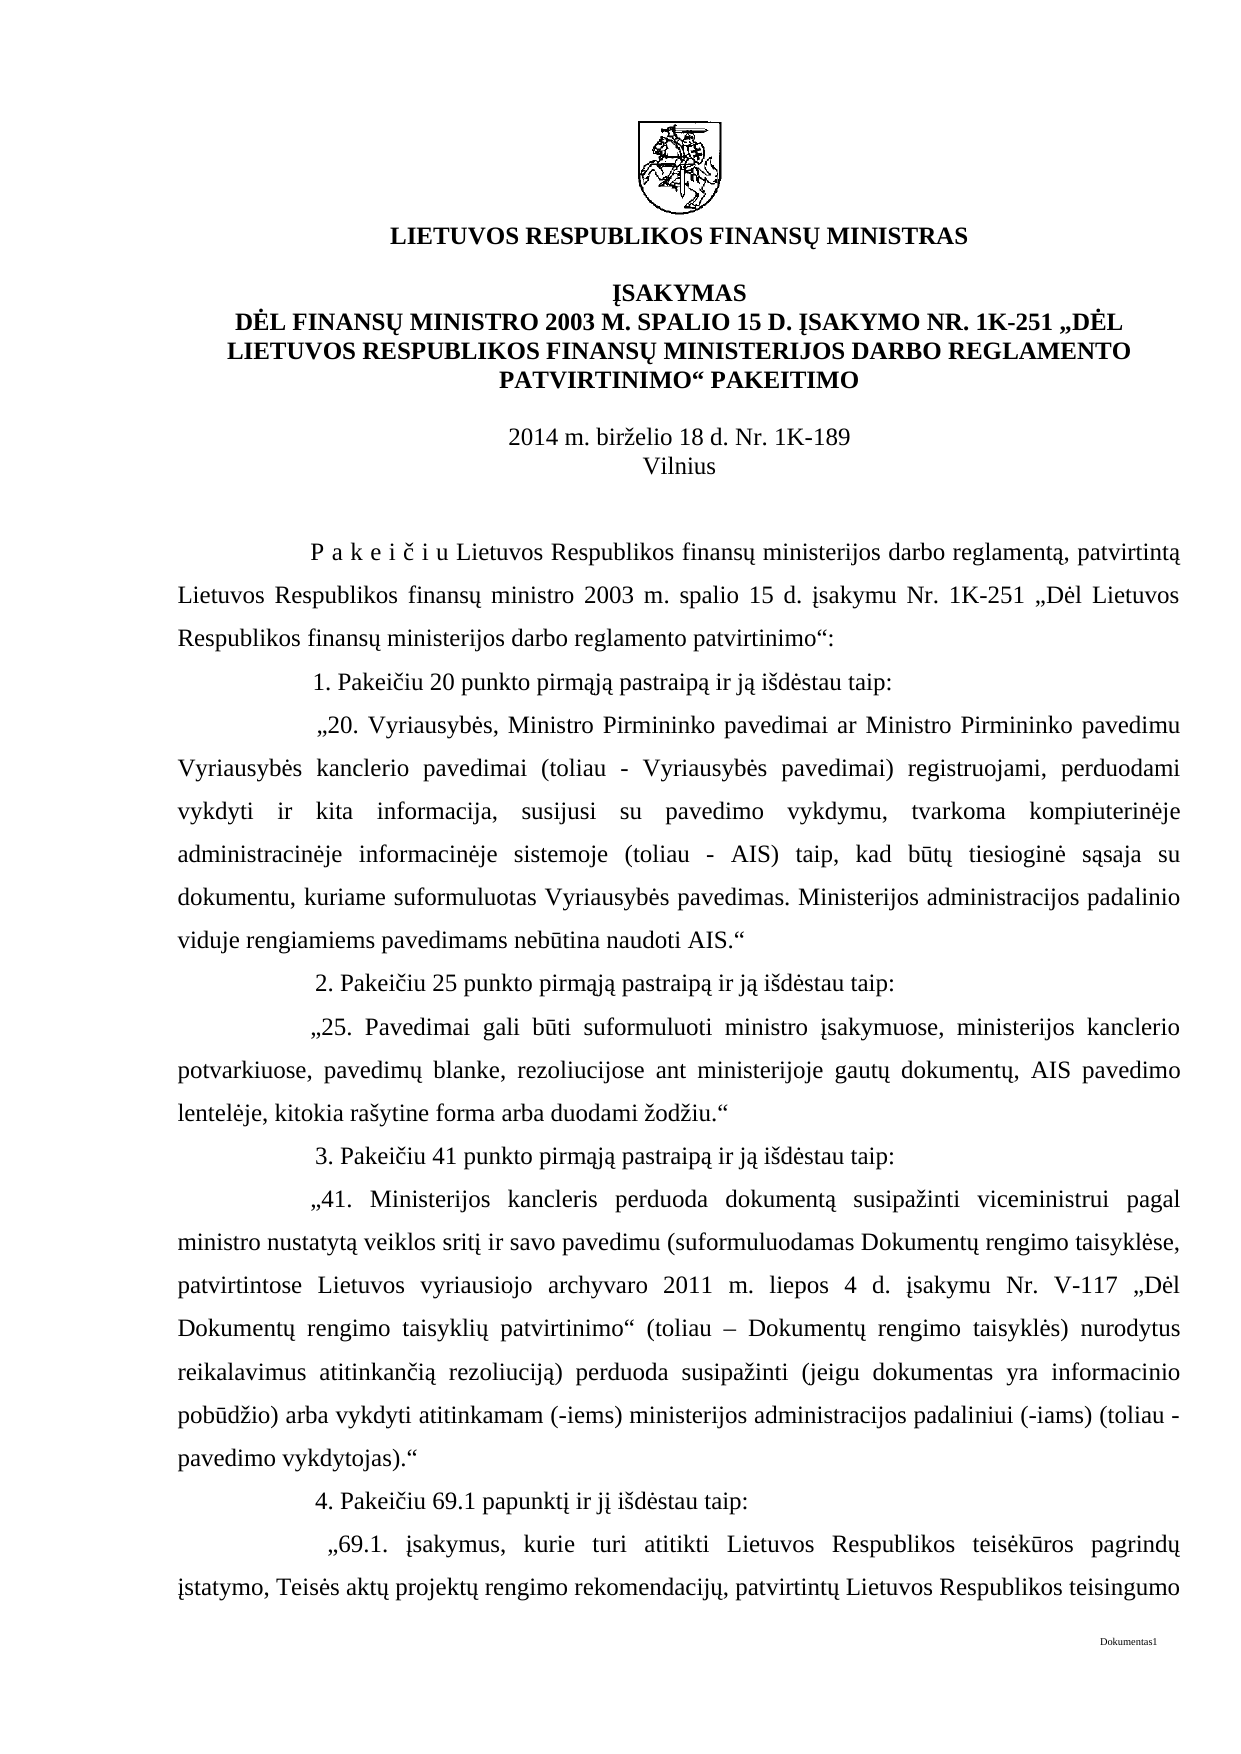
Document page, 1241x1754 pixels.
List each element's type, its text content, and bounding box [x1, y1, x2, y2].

text „20. Vyriausybės, Ministro Pirmininko pavedimai ar Ministro Pirmininko pavedimu Vyriausybės kanclerio pavedimai (toliau - Vyriausybės pavedimai) registruojami, perduodami vykdyti ir kita informacija, susijusi su pavedimo vykdymu, tvarkoma kompiuterinėje administracinėje informacinėje sistemoje (toliau - AIS) taip, kad būtų tiesioginė sąsaja su dokumentu, kuriame suformuluotas Vyriausybės pavedimas. Ministerijos administracijos padalinio viduje rengiamiems pavedimams nebūtina naudoti AIS.“ [177, 710, 1181, 954]
text „69.1. įsakymus, kurie turi atitikti Lietuvos Respublikos teisėkūros pagrindų įstatymo, Teisės aktų projektų rengimo rekomendacijų, patvirtintų Lietuvos Respublikos teisingumo [177, 1529, 1181, 1601]
text ĮSAKYMAS [177, 278, 1181, 307]
text 2. Pakeičiu 25 punkto pirmąją pastraipą ir ją išdėstau taip: [315, 968, 1181, 997]
text 2014 m. birželio 18 d. Nr. 1K-189 [177, 422, 1181, 451]
text „41. Ministerijos kancleris perduoda dokumentą susipažinti viceministrui pagal ministro nustatytą veiklos sritį ir savo pavedimu (suformuluodamas Dokumentų rengimo taisyklėse, patvirtintose Lietuvos vyriausiojo archyvaro 2011 m. liepos 4 d. įsakymu Nr. V-117 „Dėl Dokumentų rengimo taisyklių patvirtinimo“ (toliau – Dokumentų rengimo taisyklės) nurodytus reikalavimus atitinkančią rezoliuciją) perduoda susipažinti (jeigu dokumentas yra informacinio pobūdžio) arba vykdyti atitinkamam (-iems) ministerijos administracijos padaliniui (-iams) (toliau - pavedimo vykdytojas).“ [177, 1184, 1181, 1472]
text „25. Pavedimai gali būti suformuluoti ministro įsakymuose, ministerijos kanclerio potvarkiuose, pavedimų blanke, rezoliucijose ant ministerijoje gautų dokumentų, AIS pavedimo lentelėje, kitokia rašytine forma arba duodami žodžiu.“ [177, 1012, 1181, 1127]
text LIETUVOS RESPUBLIKOS FINANSŲ MINISTRAS [177, 221, 1181, 250]
text 1. Pakeičiu 20 punkto pirmąją pastraipą ir ją išdėstau taip: [312, 667, 1181, 695]
text 4. Pakeičiu 69.1 papunktį ir jį išdėstau taip: [315, 1486, 1137, 1515]
text DĖL FINANSŲ MINISTRO 2003 M. SPALIO 15 D. ĮSAKYMO NR. 1K-251 „DĖL LIETUVOS RESPUBLIKOS FINANSŲ MINISTERIJOS DARBO REGLAMENTO PATVIRTINIMO“ PAKEITIMO [177, 307, 1181, 393]
text 3. Pakeičiu 41 punkto pirmąją pastraipą ir ją išdėstau taip: [315, 1141, 1181, 1170]
text P a k e i č i u Lietuvos Respublikos finansų ministerijos darbo reglamentą, patvirtintą Lietuvos Respublikos finansų ministro 2003 m. spalio 15 d. įsakymu Nr. 1K-251 „Dėl Lietuvos Respublikos finansų ministerijos darbo reglamento patvirtinimo“: [177, 537, 1181, 652]
text Vilnius [177, 451, 1181, 480]
